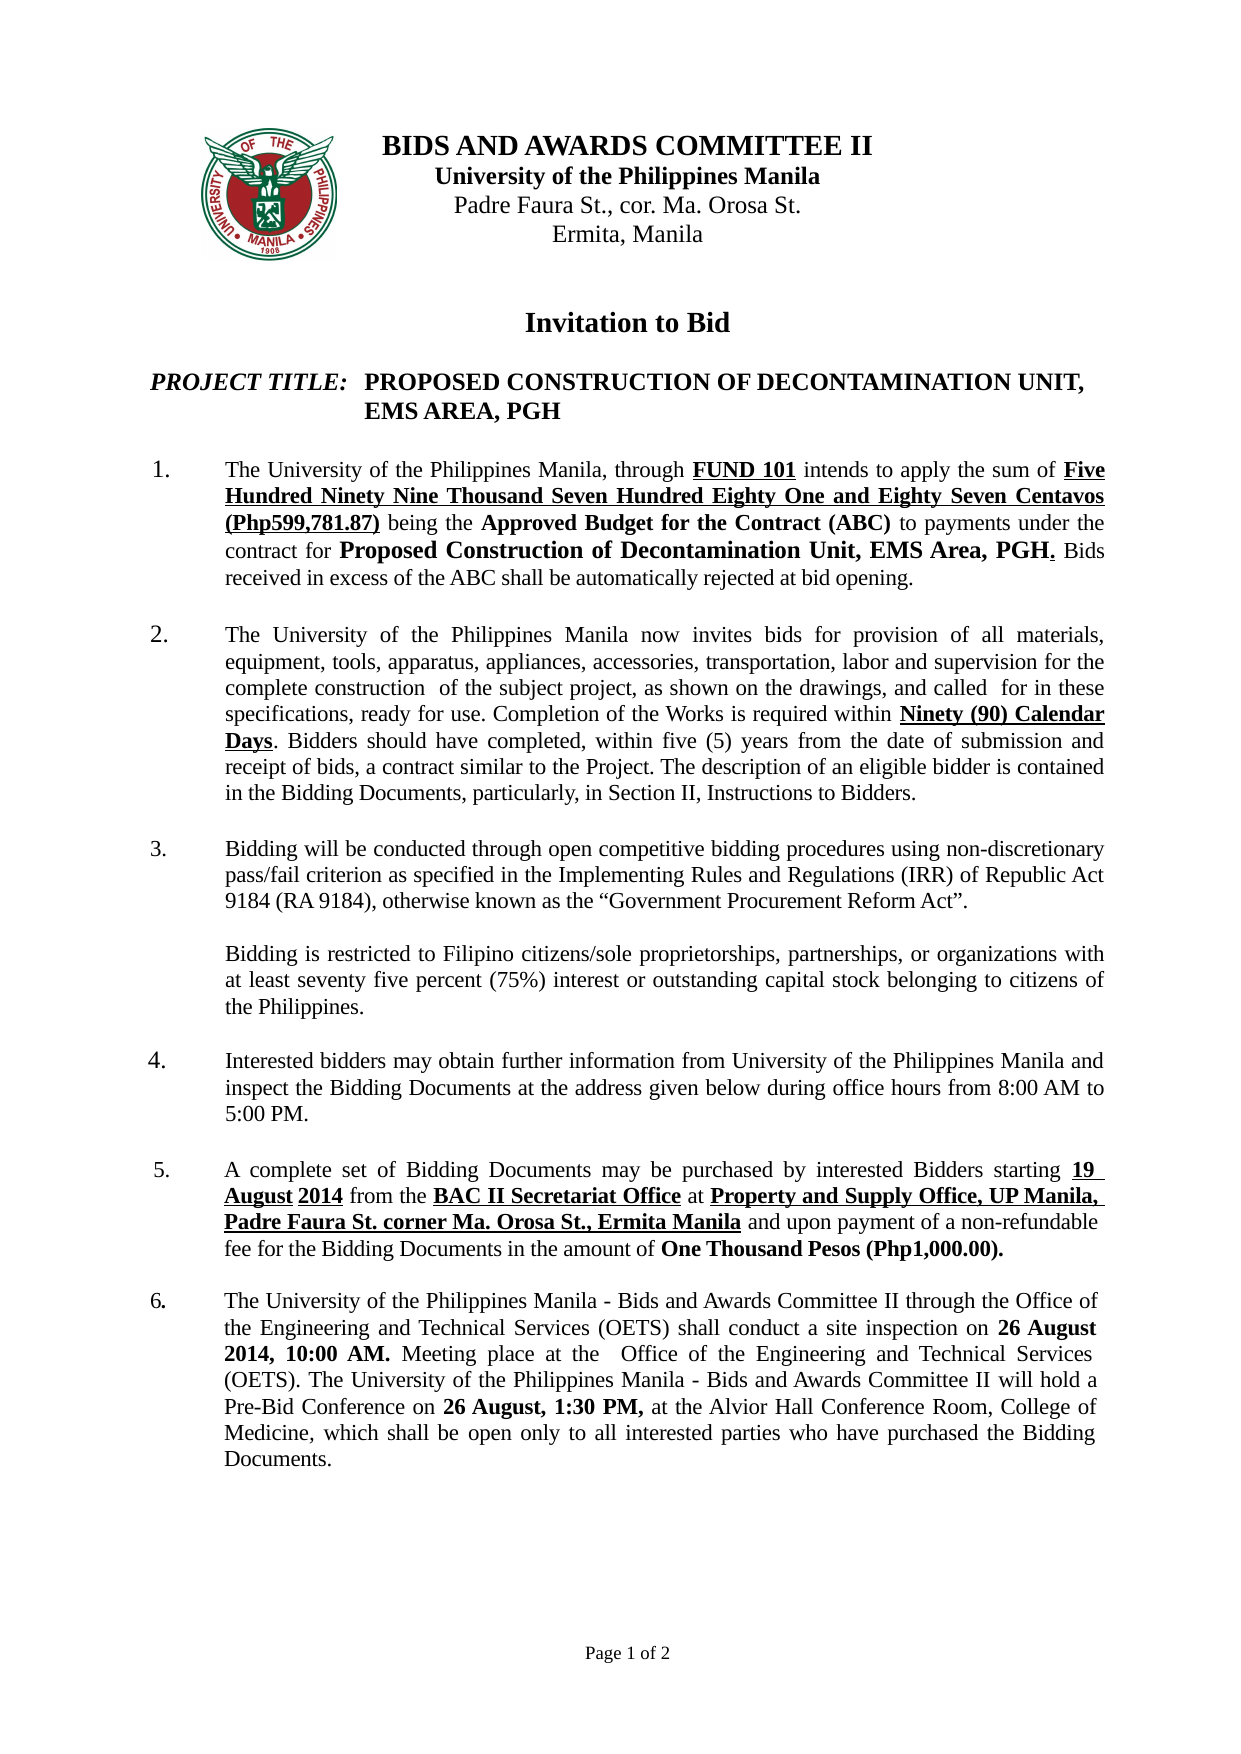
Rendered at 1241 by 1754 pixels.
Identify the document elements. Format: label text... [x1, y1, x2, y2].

text University of the Philippines Manila [337, 161, 1105, 190]
text [150, 219, 201, 248]
list Bidding will be conducted through open competitive bidding procedures using non-discretionary pass/fail criterion as specified in the Implementing Rules and Regulations (IRR) of Republic Act 9184 (RA 9184), otherwise known as the “Government Procurement Reform Act”. [150, 834, 1105, 914]
text Ermita, Manila [337, 219, 1105, 248]
text 6. The University of the Philippines Manila - Bids and Awards Committee II through the Office of the Engineering and Technical Services (OETS) shall conduct a site inspection on 26 August 2014, 10:00 AM. Meeting place at the Office of the Engineering and Technical Services (OETS). The University of the Philippines Manila - Bids and Awards Committee II will hold a Pre-Bid Conference on 26 August, 1:30 PM, at the Alvior Hall Conference Room, College of Medicine, which shall be open only to all interested parties who have purchased the Bidding Documents. [150, 1287, 1105, 1472]
text PROJECT TITLE: PROPOSED CONSTRUCTION OF DECONTAMINATION UNIT, EMS AREA, PGH [150, 367, 1105, 425]
text [150, 161, 201, 190]
list Interested bidders may obtain further information from University of the Philippines Manila and inspect the Bidding Documents at the address given below during office hours from 8:00 AM to 5:00 PM. [148, 1045, 1105, 1127]
list A complete set of Bidding Documents may be purchased by interested Bidders starting 19 August 2014 from the BAC II Secretariat Office at Property and Supply Office, UP Manila, Padre Faura St. corner Ma. Orosa St., Ermita Manila and upon payment of a non-refundable fee for the Bidding Documents in the amount of One Thousand Pesos (Php1,000.00). [150, 1156, 1105, 1261]
text Bidding is restricted to Filipino citizens/sole proprietorships, partnerships, or organizations with at least seventy five percent (75%) interest or outstanding capital stock belonging to citizens of the Philippines. [225, 940, 1105, 1019]
text [150, 190, 201, 219]
text Padre Faura St., cor. Ma. Orosa St. [337, 190, 1105, 219]
list The University of the Philippines Manila, through FUND 101 intends to apply the sum of Five Hundred Ninety Nine Thousand Seven Hundred Eighty One and Eighty Seven Centavos (Php599,781.87) being the Approved Budget for the Contract (ABC) to payments under the contract for Proposed Construction of Decontamination Unit, EMS Area, PGH. Bids received in excess of the ABC shall be automatically rejected at bid opening. [152, 454, 1105, 590]
text Invitation to Bid [150, 305, 1105, 339]
text BIDS AND AWARDS COMMITTEE II [337, 128, 1105, 161]
list The University of the Philippines Manila now invites bids for provision of all materials, equipment, tools, apparatus, appliances, accessories, transportation, labor and supervision for the complete construction of the subject project, as shown on the drawings, and called for in these specifications, ready for use. Completion of the Works is required within Ninety (90) Calendar Days. Bidders should have completed, within five (5) years from the date of submission and receipt of bids, a contract similar to the Project. The description of an eligible bidder is contained in the Bidding Documents, particularly, in Section II, Instructions to Bidders. [150, 619, 1105, 806]
text [150, 128, 201, 161]
